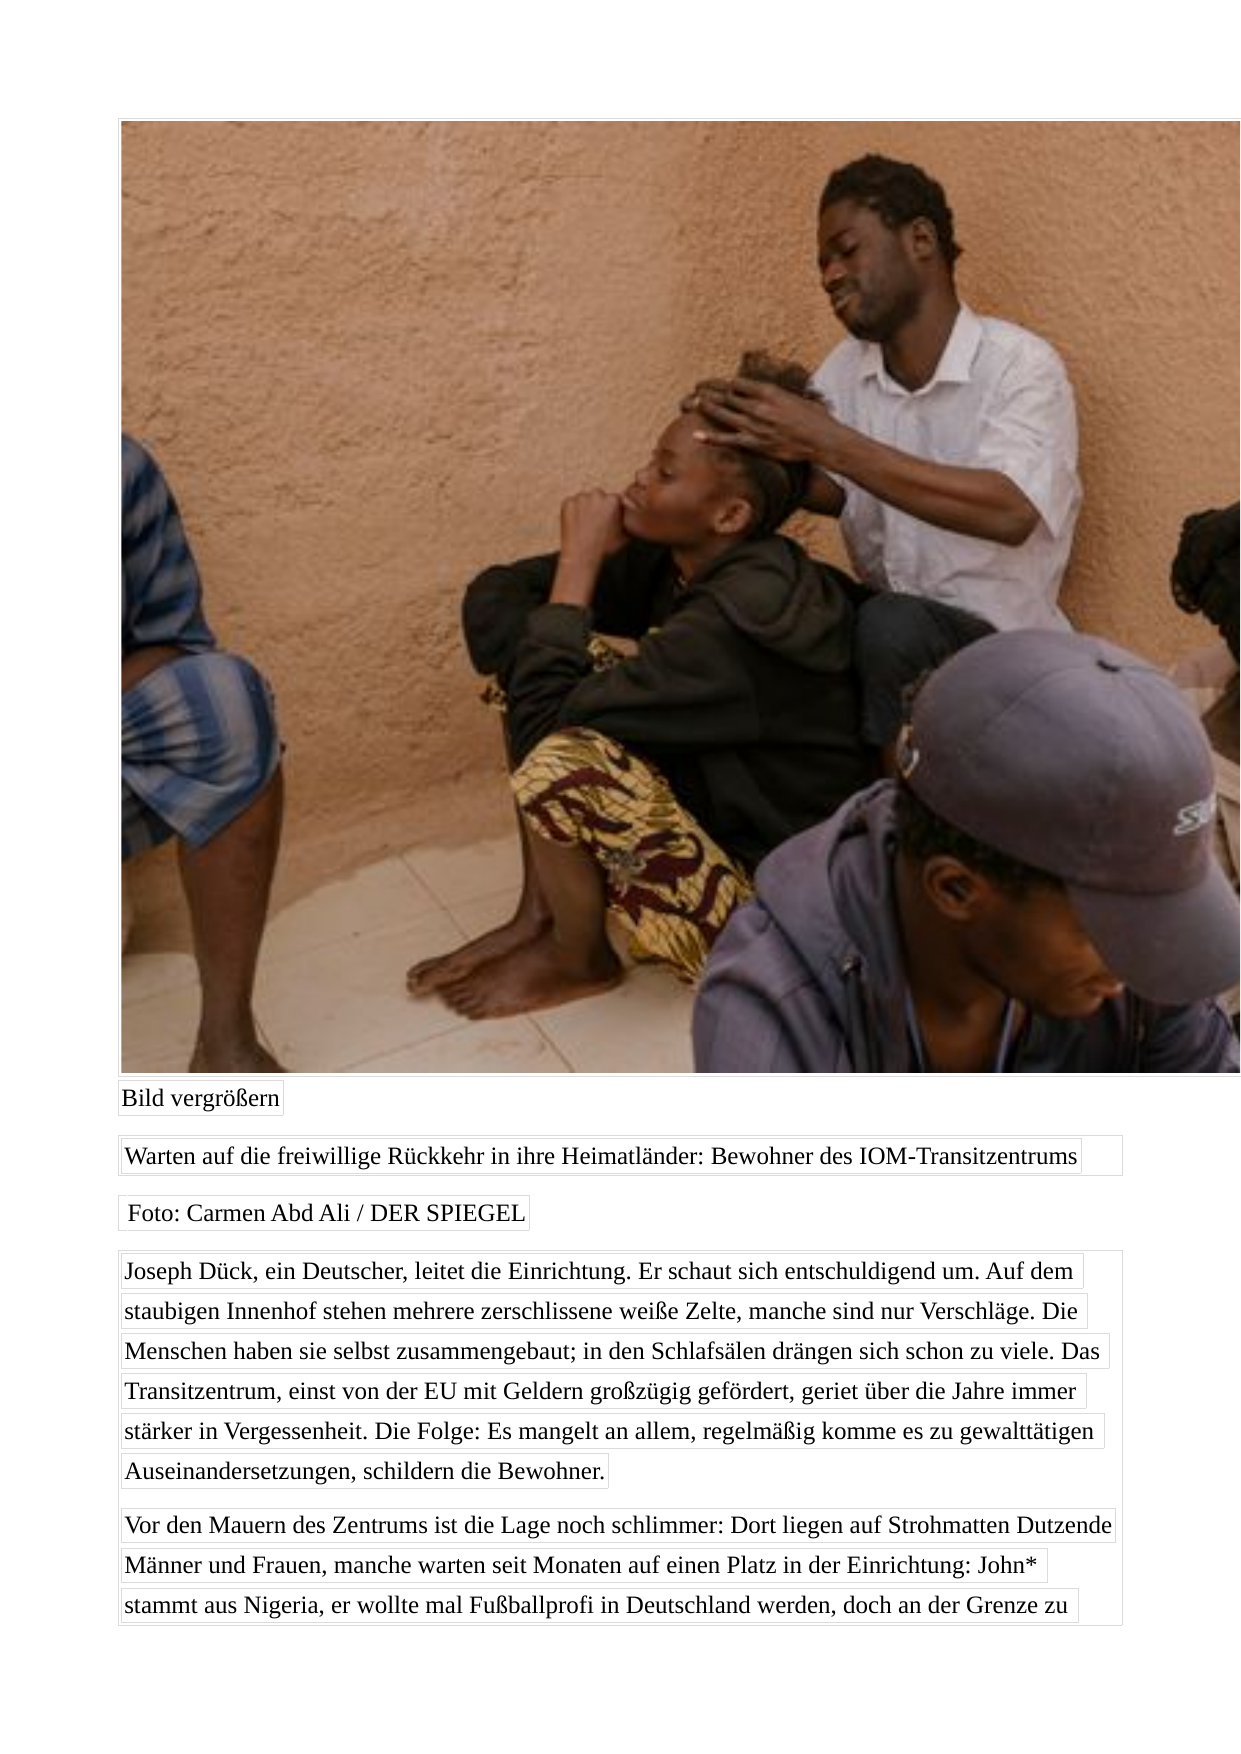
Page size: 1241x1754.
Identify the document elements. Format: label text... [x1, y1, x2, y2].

text Foto: Carmen Abd Ali / DER SPIEGEL [119, 1196, 529, 1230]
text Bild vergrößern [119, 1081, 283, 1115]
text [530, 1195, 1122, 1230]
text Joseph Dück, ein Deutscher, leitet die Einrichtung. Er schaut sich entschuldigend um. Auf dem staubigen Innenhof stehen mehrere zerschlissene weiße Zelte, manche sind nur Verschläge. Die Menschen haben sie selbst zusammengebaut; in den Schlafsälen drängen sich schon zu viele. Das Transitzentrum, einst von der EU mit Geldern großzügig gefördert, geriet über die Jahre immer stärker in Vergessenheit. Die Folge: Es mangelt an allem, regelmäßig komme es zu gewalttätigen Auseinandersetzungen, schildern die Bewohner. [119, 1251, 1122, 1488]
text [284, 1080, 1122, 1115]
text Warten auf die freiwillige Rückkehr in ihre Heimatländer: Bewohner des IOM-Transitzentrums [119, 1136, 1122, 1175]
text Vor den Mauern des Zentrums ist die Lage noch schlimmer: Dort liegen auf Strohmatten Dutzende Männer und Frauen, manche warten seit Monaten auf einen Platz in der Einrichtung: John* stammt aus Nigeria, er wollte mal Fußballprofi in Deutschland werden, doch an der Grenze zu [119, 1504, 1122, 1625]
picture [121, 121, 1241, 1073]
